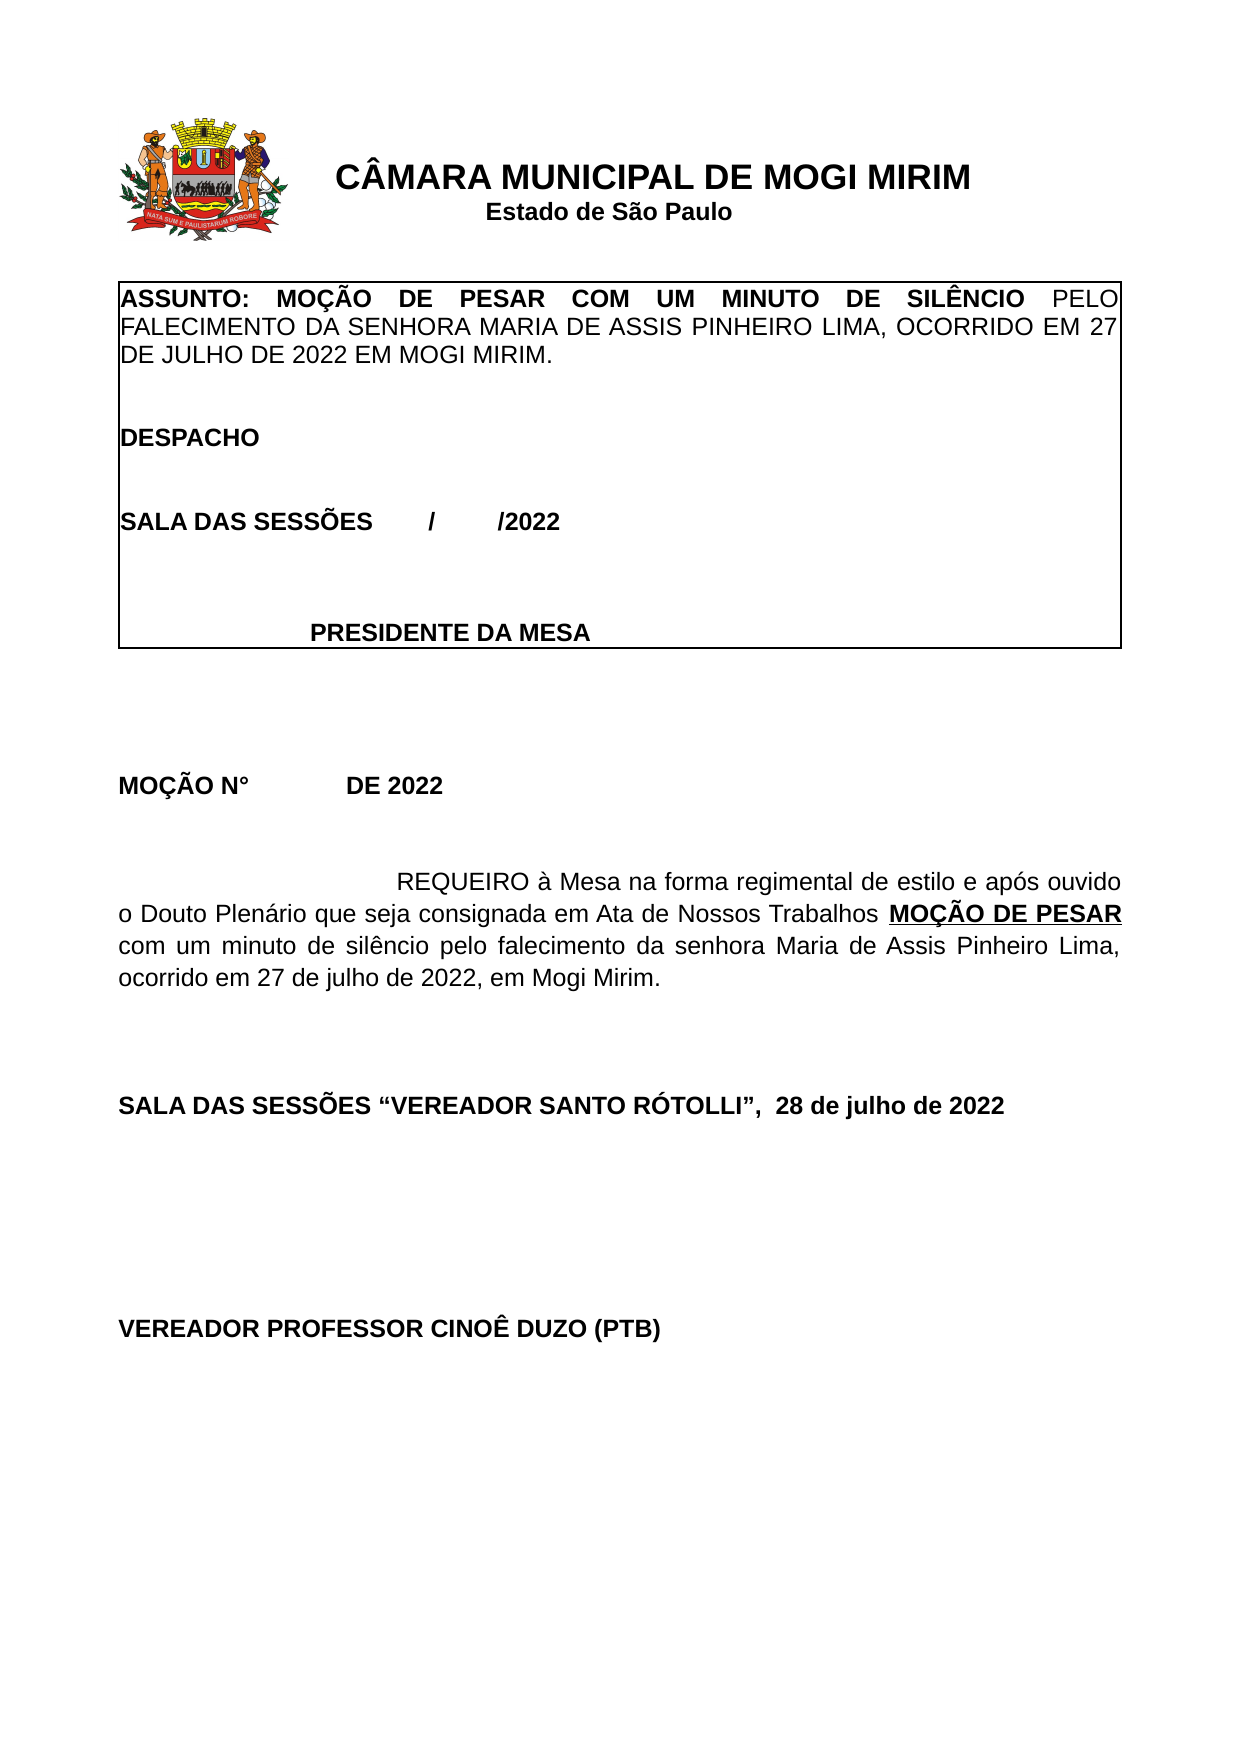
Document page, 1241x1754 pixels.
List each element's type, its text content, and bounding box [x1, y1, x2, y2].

text PRESIDENTE DA MESA [120, 616, 1120, 647]
text SALA DAS SESSÕES / /2022 [120, 504, 1120, 536]
text DESPACHO [120, 420, 1120, 452]
text REQUEIRO à Mesa na forma regimental de estilo e após ouvido o Douto Plenário que seja consignada em Ata de Nossos Trabalhos MOÇÃO DE PESAR com um minuto de silêncio pelo falecimento da senhora Maria de Assis Pinheiro Lima, ocorrido em 27 de julho de 2022, em Mogi Mirim. [118, 868, 1122, 992]
table_header [354, 649, 886, 676]
text VEREADOR PROFESSOR CINOÊ DUZO (PTB) [118, 1315, 1122, 1343]
text Estado de São Paulo [289, 197, 1122, 225]
text ASSUNTO: MOÇÃO DE PESAR COM UM MINUTO DE SILÊNCIO PELO FALECIMENTO DA SENHORA MARIA DE ASSIS PINHEIRO LIMA, OCORRIDO EM 27 DE JULHO DE 2022 EM MOGI MIRIM. [120, 283, 1120, 368]
text CÂMARA MUNICIPAL DE MOGI MIRIM [289, 158, 1122, 197]
picture [118, 118, 289, 241]
text MOÇÃO N° DE 2022 [118, 772, 1122, 800]
text SALA DAS SESSÕES “VEREADOR SANTO RÓTOLLI”, 28 de julho de 2022 [118, 1092, 1122, 1120]
